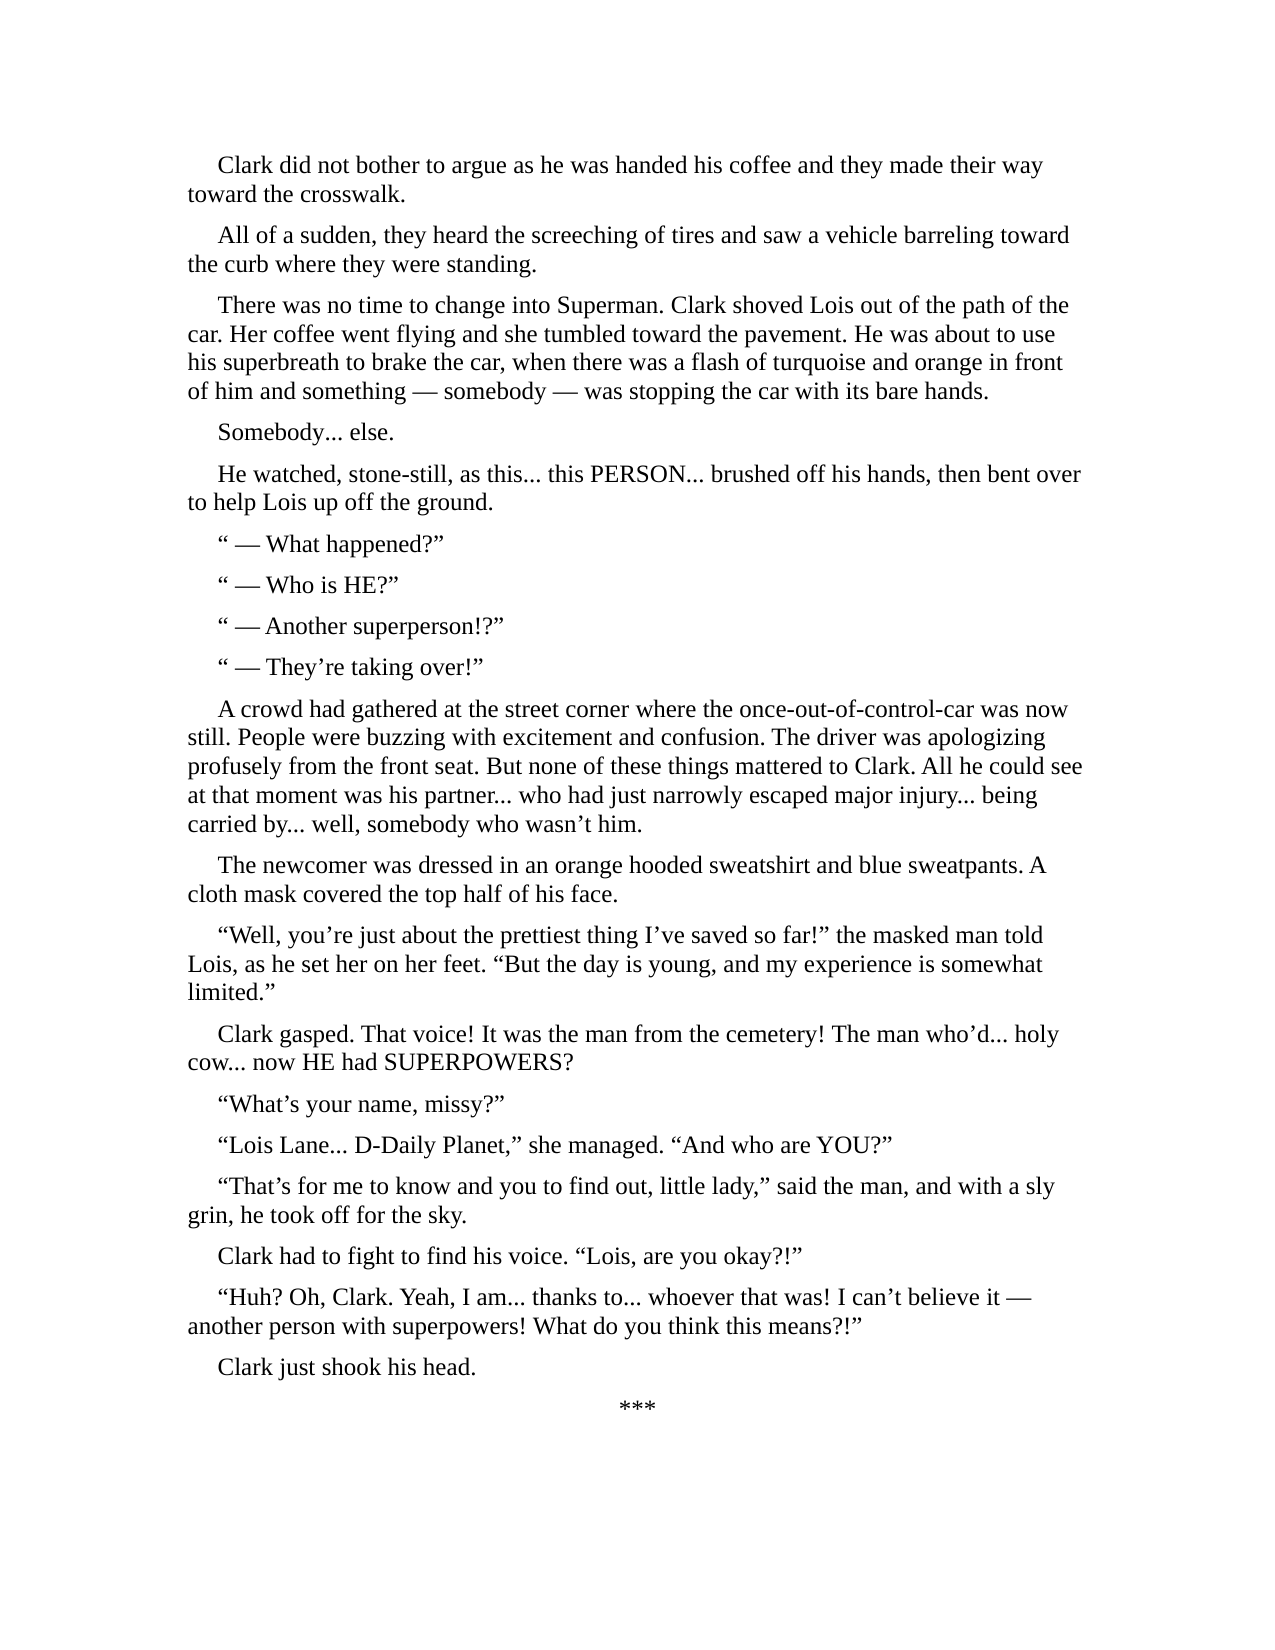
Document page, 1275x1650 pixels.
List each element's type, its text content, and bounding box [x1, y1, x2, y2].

text *** [187, 1394, 1087, 1422]
text Somebody... else. [187, 417, 1087, 446]
text “ — Another superperson!?” [187, 611, 1087, 640]
text “ — What happened?” [187, 529, 1087, 557]
text “Well, you’re just about the prettiest thing I’ve saved so far!” the masked man told Lois, as he set her on her feet. “But the day is young, and my experience is somewhat limited.” [187, 920, 1087, 1006]
text The newcomer was dressed in an orange hooded sweatshirt and blue sweatpants. A cloth mask covered the top half of his face. [187, 850, 1087, 907]
text There was no time to change into Superman. Clark shoved Lois out of the path of the car. Her coffee went flying and she tumbled toward the pavement. He was about to use his superbreath to brake the car, when there was a flash of turquoise and orange in front of him and something — somebody — was stopping the car with its bare hands. [187, 290, 1087, 405]
text He watched, stone-still, as this... this PERSON... brushed off his hands, then bent over to help Lois up off the ground. [187, 459, 1087, 516]
text “Huh? Oh, Clark. Yeah, I am... thanks to... whoever that was! I can’t believe it — another person with superpowers! What do you think this means?!” [187, 1282, 1087, 1340]
text Clark gasped. That voice! It was the man from the cemetery! The man who’d... holy cow... now HE had SUPERPOWERS? [187, 1019, 1087, 1076]
text “ — They’re taking over!” [187, 652, 1087, 681]
text Clark did not bother to argue as he was handed his coffee and they made their way toward the crosswalk. [187, 150, 1087, 207]
text Clark just shook his head. [187, 1352, 1087, 1381]
text A crowd had gathered at the street corner where the once-out-of-control-car was now still. People were buzzing with excitement and confusion. The driver was apologizing profusely from the front seat. But none of these things mattered to Clark. All he could see at that moment was his partner... who had just narrowly escaped major injury... being carried by... well, somebody who wasn’t him. [187, 694, 1087, 837]
text All of a sudden, they heard the screeching of tires and saw a vehicle barreling toward the curb where they were standing. [187, 220, 1087, 277]
text “That’s for me to know and you to find out, little lady,” said the man, and with a sly grin, he took off for the sky. [187, 1171, 1087, 1229]
text “Lois Lane... D-Daily Planet,” she managed. “And who are YOU?” [187, 1130, 1087, 1159]
text “ — Who is HE?” [187, 570, 1087, 599]
text Clark had to fight to find his voice. “Lois, are you okay?!” [187, 1241, 1087, 1270]
text “What’s your name, missy?” [187, 1089, 1087, 1117]
